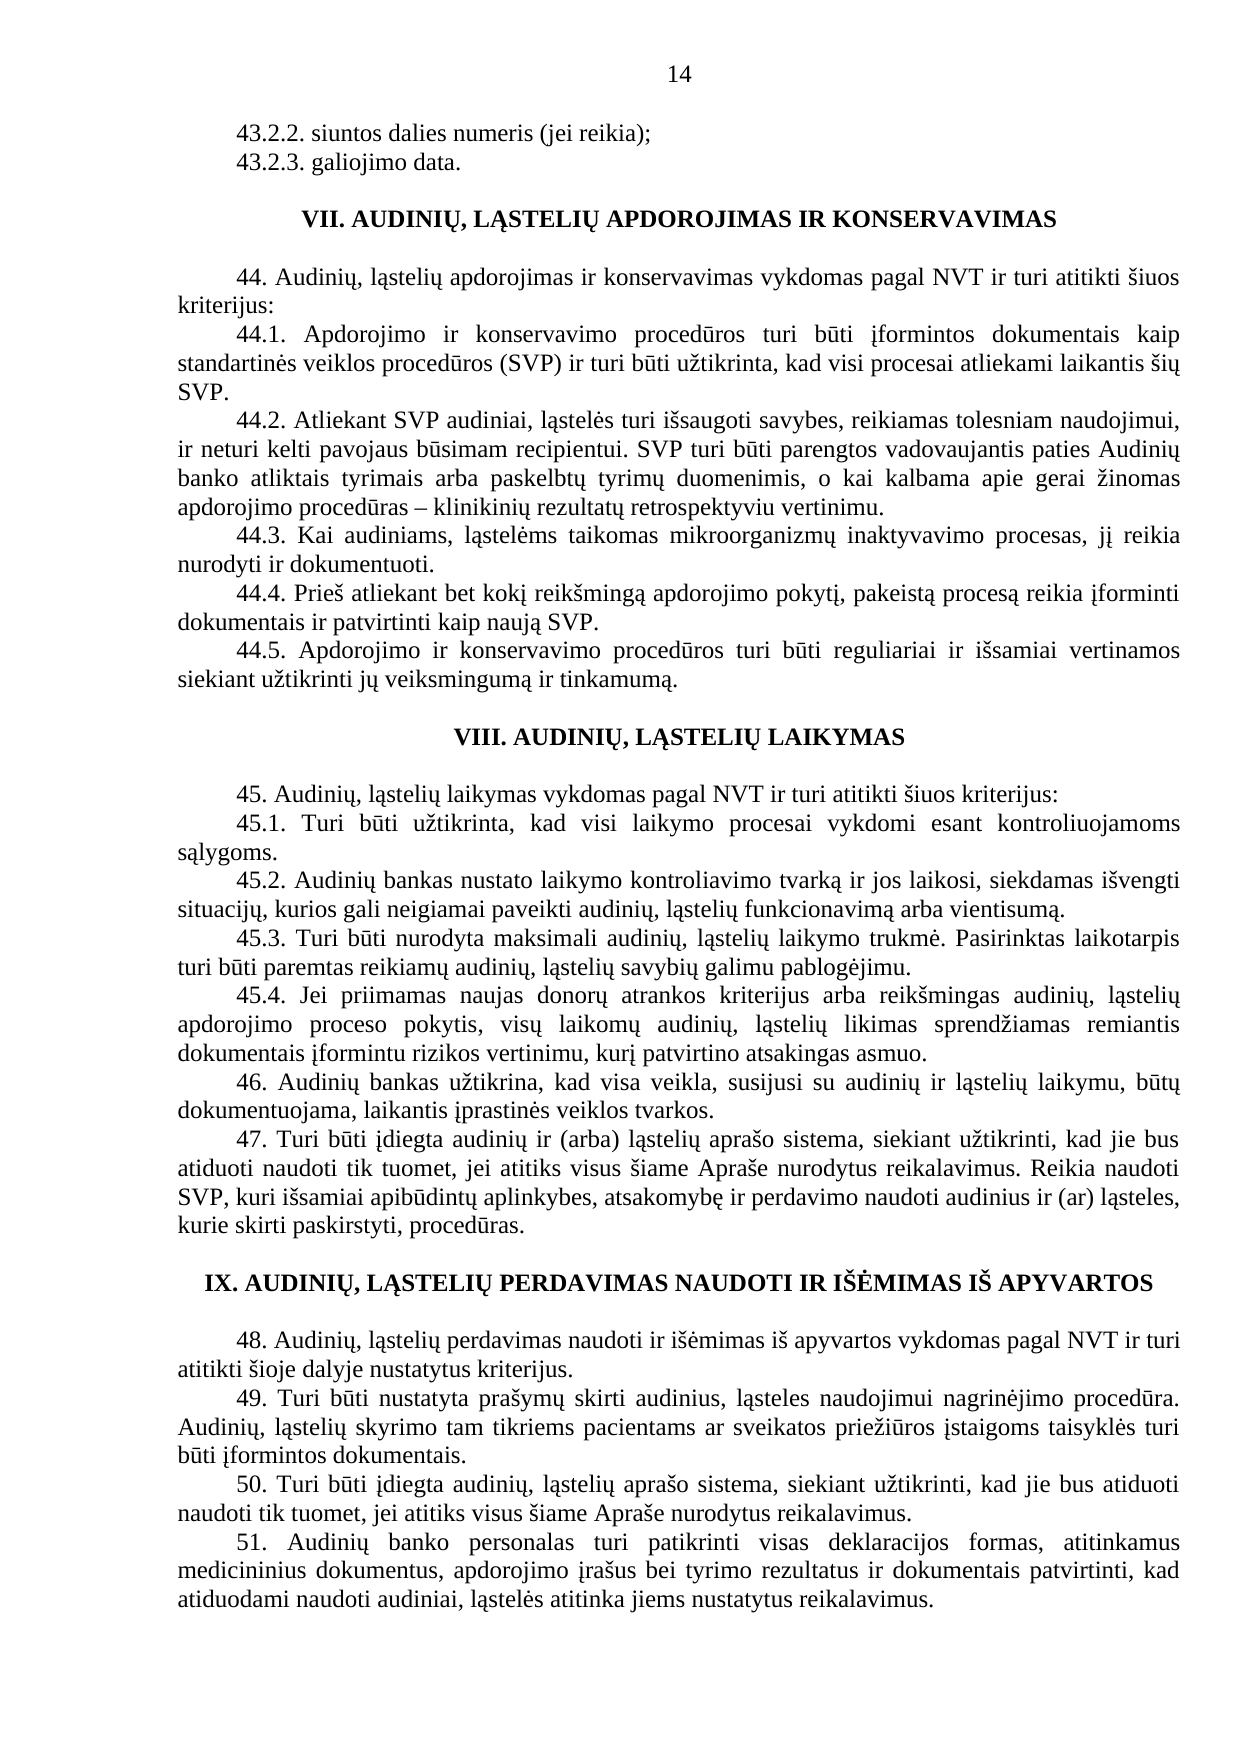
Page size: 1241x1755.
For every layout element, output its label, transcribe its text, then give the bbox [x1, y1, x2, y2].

text 45.3. Turi būti nurodyta maksimali audinių, ląstelių laikymo trukmė. Pasirinktas laikotarpis turi būti paremtas reikiamų audinių, ląstelių savybių galimu pablogėjimu. [177, 923, 1181, 981]
text 45.1. Turi būti užtikrinta, kad visi laikymo procesai vykdomi esant kontroliuojamoms sąlygoms. [177, 808, 1181, 866]
text VII. AUDINIŲ, LĄSTELIŲ APDOROJIMAS IR KONSERVAVIMAS [177, 204, 1181, 233]
text 43.2.3. galiojimo data. [177, 147, 1181, 176]
text 51. Audinių banko personalas turi patikrinti visas deklaracijos formas, atitinkamus medicininius dokumentus, apdorojimo įrašus bei tyrimo rezultatus ir dokumentais patvirtinti, kad atiduodami naudoti audiniai, ląstelės atitinka jiems nustatytus reikalavimus. [177, 1527, 1181, 1613]
text 48. Audinių, ląstelių perdavimas naudoti ir išėmimas iš apyvartos vykdomas pagal NVT ir turi atitikti šioje dalyje nustatytus kriterijus. [177, 1326, 1181, 1383]
text 45.4. Jei priimamas naujas donorų atrankos kriterijus arba reikšmingas audinių, ląstelių apdorojimo proceso pokytis, visų laikomų audinių, ląstelių likimas sprendžiamas remiantis dokumentais įformintu rizikos vertinimu, kurį patvirtino atsakingas asmuo. [177, 981, 1181, 1067]
text 44.2. Atliekant SVP audiniai, ląstelės turi išsaugoti savybes, reikiamas tolesniam naudojimui, ir neturi kelti pavojaus būsimam recipientui. SVP turi būti parengtos vadovaujantis paties Audinių banko atliktais tyrimais arba paskelbtų tyrimų duomenimis, o kai kalbama apie gerai žinomas apdorojimo procedūras – klinikinių rezultatų retrospektyviu vertinimu. [177, 406, 1181, 521]
text 46. Audinių bankas užtikrina, kad visa veikla, susijusi su audinių ir ląstelių laikymu, būtų dokumentuojama, laikantis įprastinės veiklos tvarkos. [177, 1067, 1181, 1124]
text 44.3. Kai audiniams, ląstelėms taikomas mikroorganizmų inaktyvavimo procesas, jį reikia nurodyti ir dokumentuoti. [177, 521, 1181, 578]
text VIII. AUDINIŲ, LĄSTELIŲ LAIKYMAS [177, 722, 1181, 751]
text 47. Turi būti įdiegta audinių ir (arba) ląstelių aprašo sistema, siekiant užtikrinti, kad jie bus atiduoti naudoti tik tuomet, jei atitiks visus šiame Apraše nurodytus reikalavimus. Reikia naudoti SVP, kuri išsamiai apibūdintų aplinkybes, atsakomybę ir perdavimo naudoti audinius ir (ar) ląsteles, kurie skirti paskirstyti, procedūras. [177, 1124, 1181, 1239]
text 43.2.2. siuntos dalies numeris (jei reikia); [177, 118, 1181, 147]
text 45. Audinių, ląstelių laikymas vykdomas pagal NVT ir turi atitikti šiuos kriterijus: [177, 779, 1181, 808]
text 49. Turi būti nustatyta prašymų skirti audinius, ląsteles naudojimui nagrinėjimo procedūra. Audinių, ląstelių skyrimo tam tikriems pacientams ar sveikatos priežiūros įstaigoms taisyklės turi būti įformintos dokumentais. [177, 1383, 1181, 1469]
text 44.4. Prieš atliekant bet kokį reikšmingą apdorojimo pokytį, pakeistą procesą reikia įforminti dokumentais ir patvirtinti kaip naują SVP. [177, 578, 1181, 636]
text 44.5. Apdorojimo ir konservavimo procedūros turi būti reguliariai ir išsamiai vertinamos siekiant užtikrinti jų veiksmingumą ir tinkamumą. [177, 636, 1181, 693]
text 44.1. Apdorojimo ir konservavimo procedūros turi būti įformintos dokumentais kaip standartinės veiklos procedūros (SVP) ir turi būti užtikrinta, kad visi procesai atliekami laikantis šių SVP. [177, 319, 1181, 406]
text 45.2. Audinių bankas nustato laikymo kontroliavimo tvarką ir jos laikosi, siekdamas išvengti situacijų, kurios gali neigiamai paveikti audinių, ląstelių funkcionavimą arba vientisumą. [177, 866, 1181, 923]
text 44. Audinių, ląstelių apdorojimas ir konservavimas vykdomas pagal NVT ir turi atitikti šiuos kriterijus: [177, 262, 1181, 319]
text 50. Turi būti įdiegta audinių, ląstelių aprašo sistema, siekiant užtikrinti, kad jie bus atiduoti naudoti tik tuomet, jei atitiks visus šiame Apraše nurodytus reikalavimus. [177, 1469, 1181, 1527]
text IX. AUDINIŲ, LĄSTELIŲ PERDAVIMAS NAUDOTI IR IŠĖMIMAS IŠ APYVARTOS [177, 1268, 1181, 1297]
